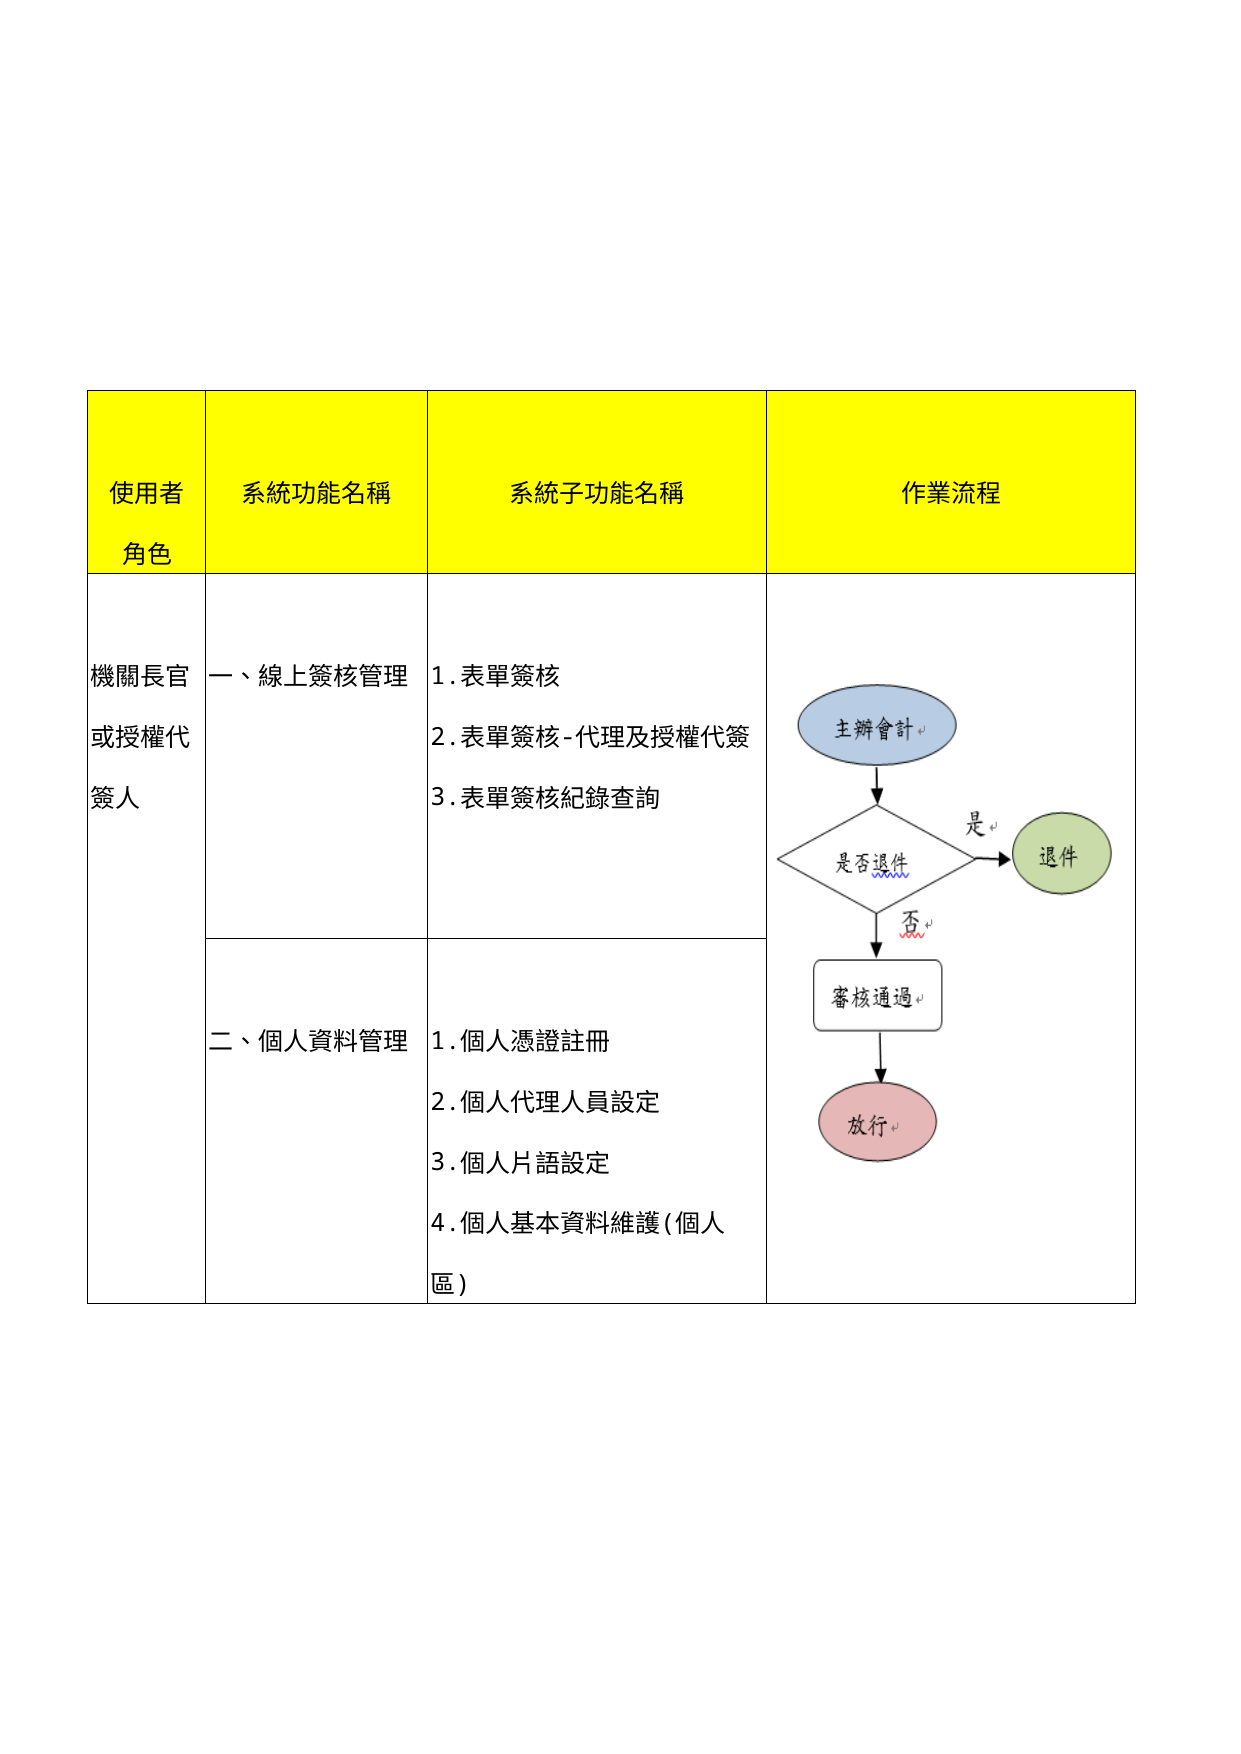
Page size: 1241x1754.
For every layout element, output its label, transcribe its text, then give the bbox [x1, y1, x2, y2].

table_cell 機關長官或授權代簽人 [88, 574, 205, 1303]
table_cell 二、個人資料管理 [206, 939, 427, 1303]
table_cell 1.個人憑證註冊 2.個人代理人員設定 3.個人片語設定 4.個人基本資料維護(個人區) [428, 939, 766, 1303]
table_header 系統功能名稱 [206, 391, 427, 573]
table_header 使用者 角色 [88, 391, 205, 573]
table_cell [767, 574, 1135, 1303]
table_header 系統子功能名稱 [428, 391, 766, 573]
table_cell 1.表單簽核 2.表單簽核-代理及授權代簽 3.表單簽核紀錄查詢 [428, 574, 766, 938]
picture [769, 663, 1124, 1172]
table_cell 一、線上簽核管理 [206, 574, 427, 938]
table_header 作業流程 [767, 391, 1135, 573]
